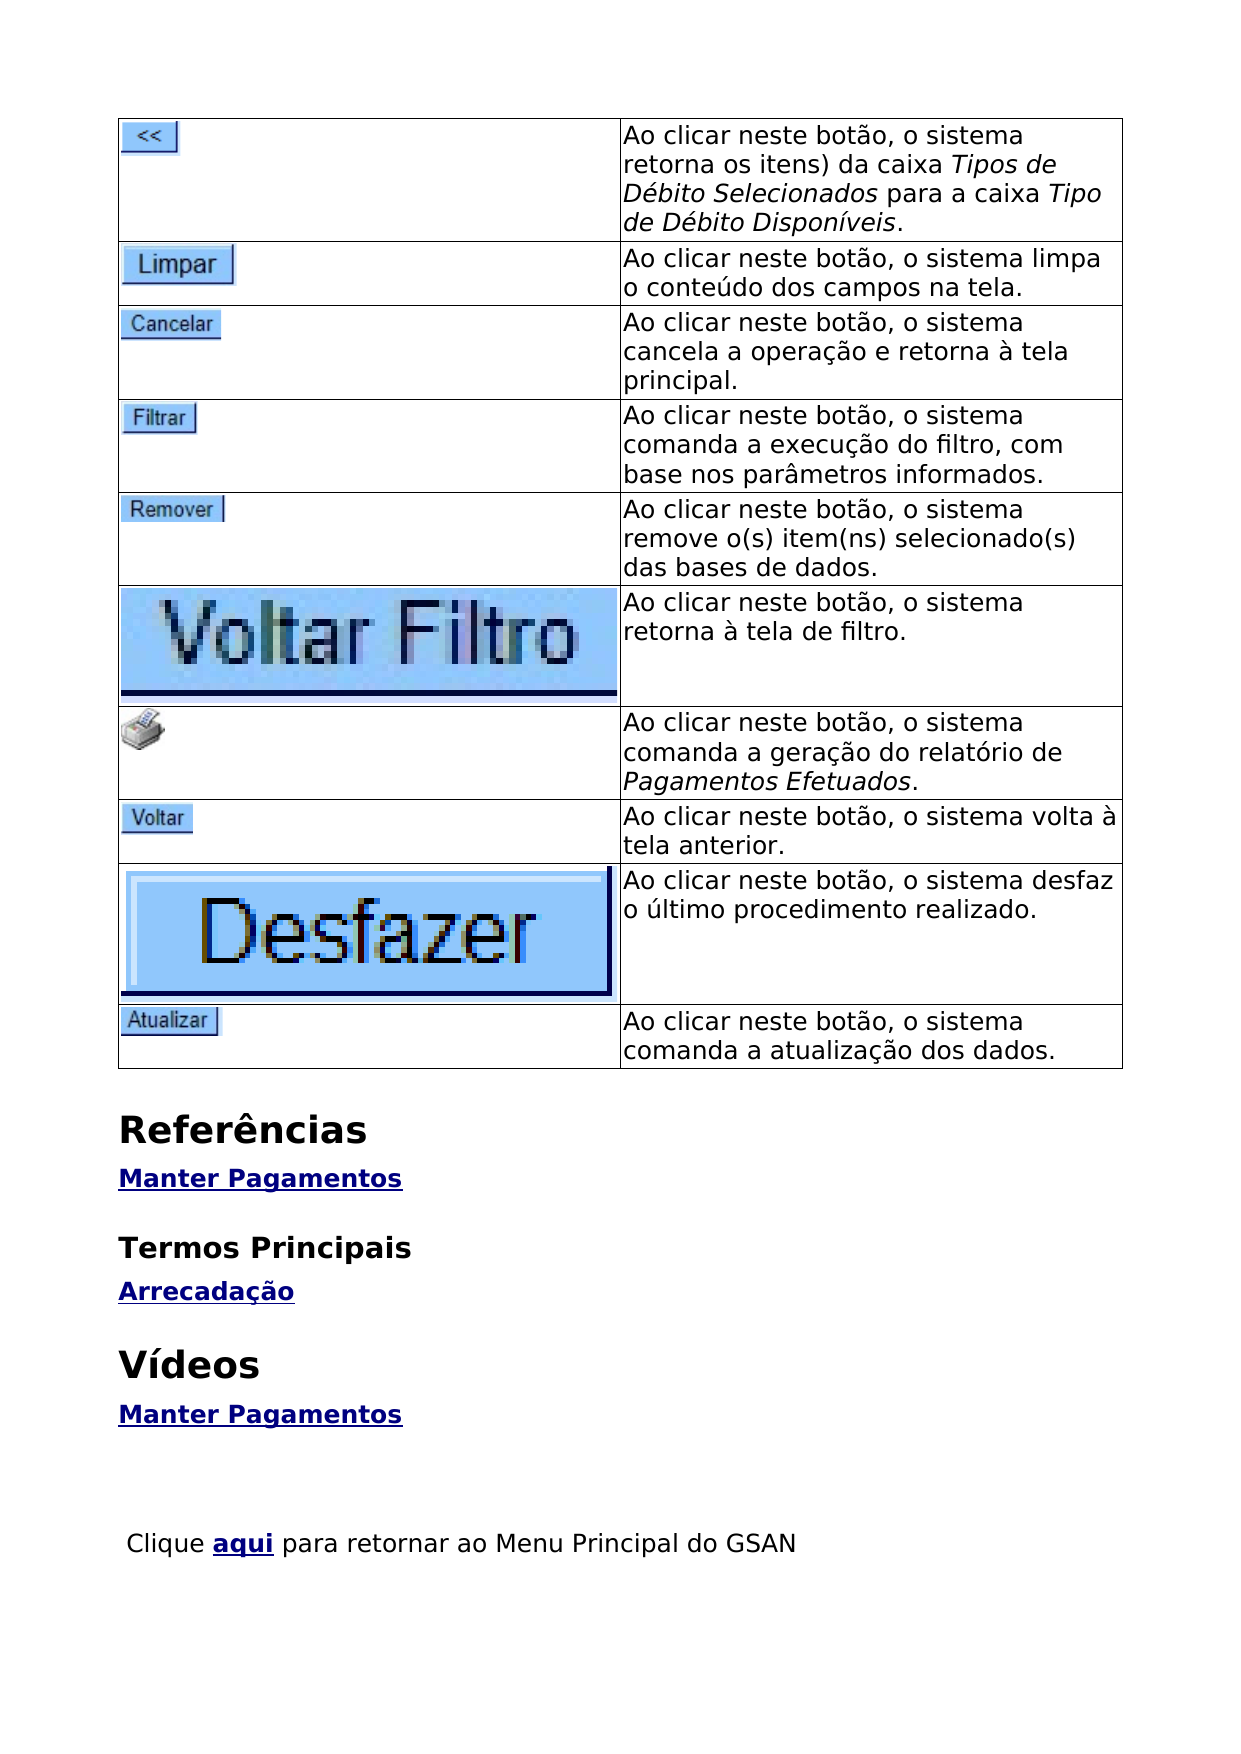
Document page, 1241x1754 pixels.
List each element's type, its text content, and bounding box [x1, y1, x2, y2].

picture [121, 495, 226, 522]
table_cell [119, 800, 620, 863]
text Manter Pagamentos [118, 1164, 1122, 1193]
text Arrecadação [118, 1277, 1122, 1307]
picture [121, 401, 198, 435]
table_cell [119, 242, 620, 305]
table_cell Ao clicar neste botão, o sistema comanda a atualização dos dados. [621, 1005, 1122, 1068]
table_cell [119, 586, 620, 706]
table_cell [119, 707, 620, 799]
picture [121, 308, 222, 341]
picture [121, 866, 618, 1002]
picture [121, 588, 618, 703]
table_cell Ao clicar neste botão, o sistema cancela a operação e retorna à tela principal. [621, 306, 1122, 398]
table_cell Ao clicar neste botão, o sistema limpa o conteúdo dos campos na tela. [621, 242, 1122, 305]
table_cell Ao clicar neste botão, o sistema remove o(s) item(ns) selecionado(s) das bases de dados. [621, 493, 1122, 585]
table_cell Ao clicar neste botão, o sistema retorna à tela de filtro. [621, 586, 1122, 706]
text Clique aqui para retornar ao Menu Principal do GSAN [118, 1442, 1122, 1559]
table_cell Ao clicar neste botão, o sistema volta à tela anterior. [621, 800, 1122, 863]
subtitle Termos Principais [118, 1231, 1122, 1265]
picture [121, 802, 193, 835]
text Manter Pagamentos [118, 1400, 1122, 1429]
picture [121, 121, 181, 156]
subtitle Referências [118, 1108, 1122, 1152]
table_cell Ao clicar neste botão, o sistema desfaz o último procedimento realizado. [621, 864, 1122, 1004]
table_cell Ao clicar neste botão, o sistema retorna os itens) da caixa Tipos de Débito Selecionados para a caixa Tipo de Débito Disponíveis. [621, 119, 1122, 241]
table_cell Ao clicar neste botão, o sistema comanda a geração do relatório de Pagamentos Efetuados. [621, 707, 1122, 799]
table_cell [119, 400, 620, 492]
picture [121, 243, 237, 286]
subtitle Vídeos [118, 1344, 1122, 1388]
table_cell [119, 493, 620, 585]
picture [121, 708, 165, 750]
picture [121, 1007, 223, 1036]
table_cell [119, 119, 620, 241]
table_cell [119, 306, 620, 398]
table_cell [119, 1005, 620, 1068]
table_cell Ao clicar neste botão, o sistema comanda a execução do filtro, com base nos parâmetros informados. [621, 400, 1122, 492]
